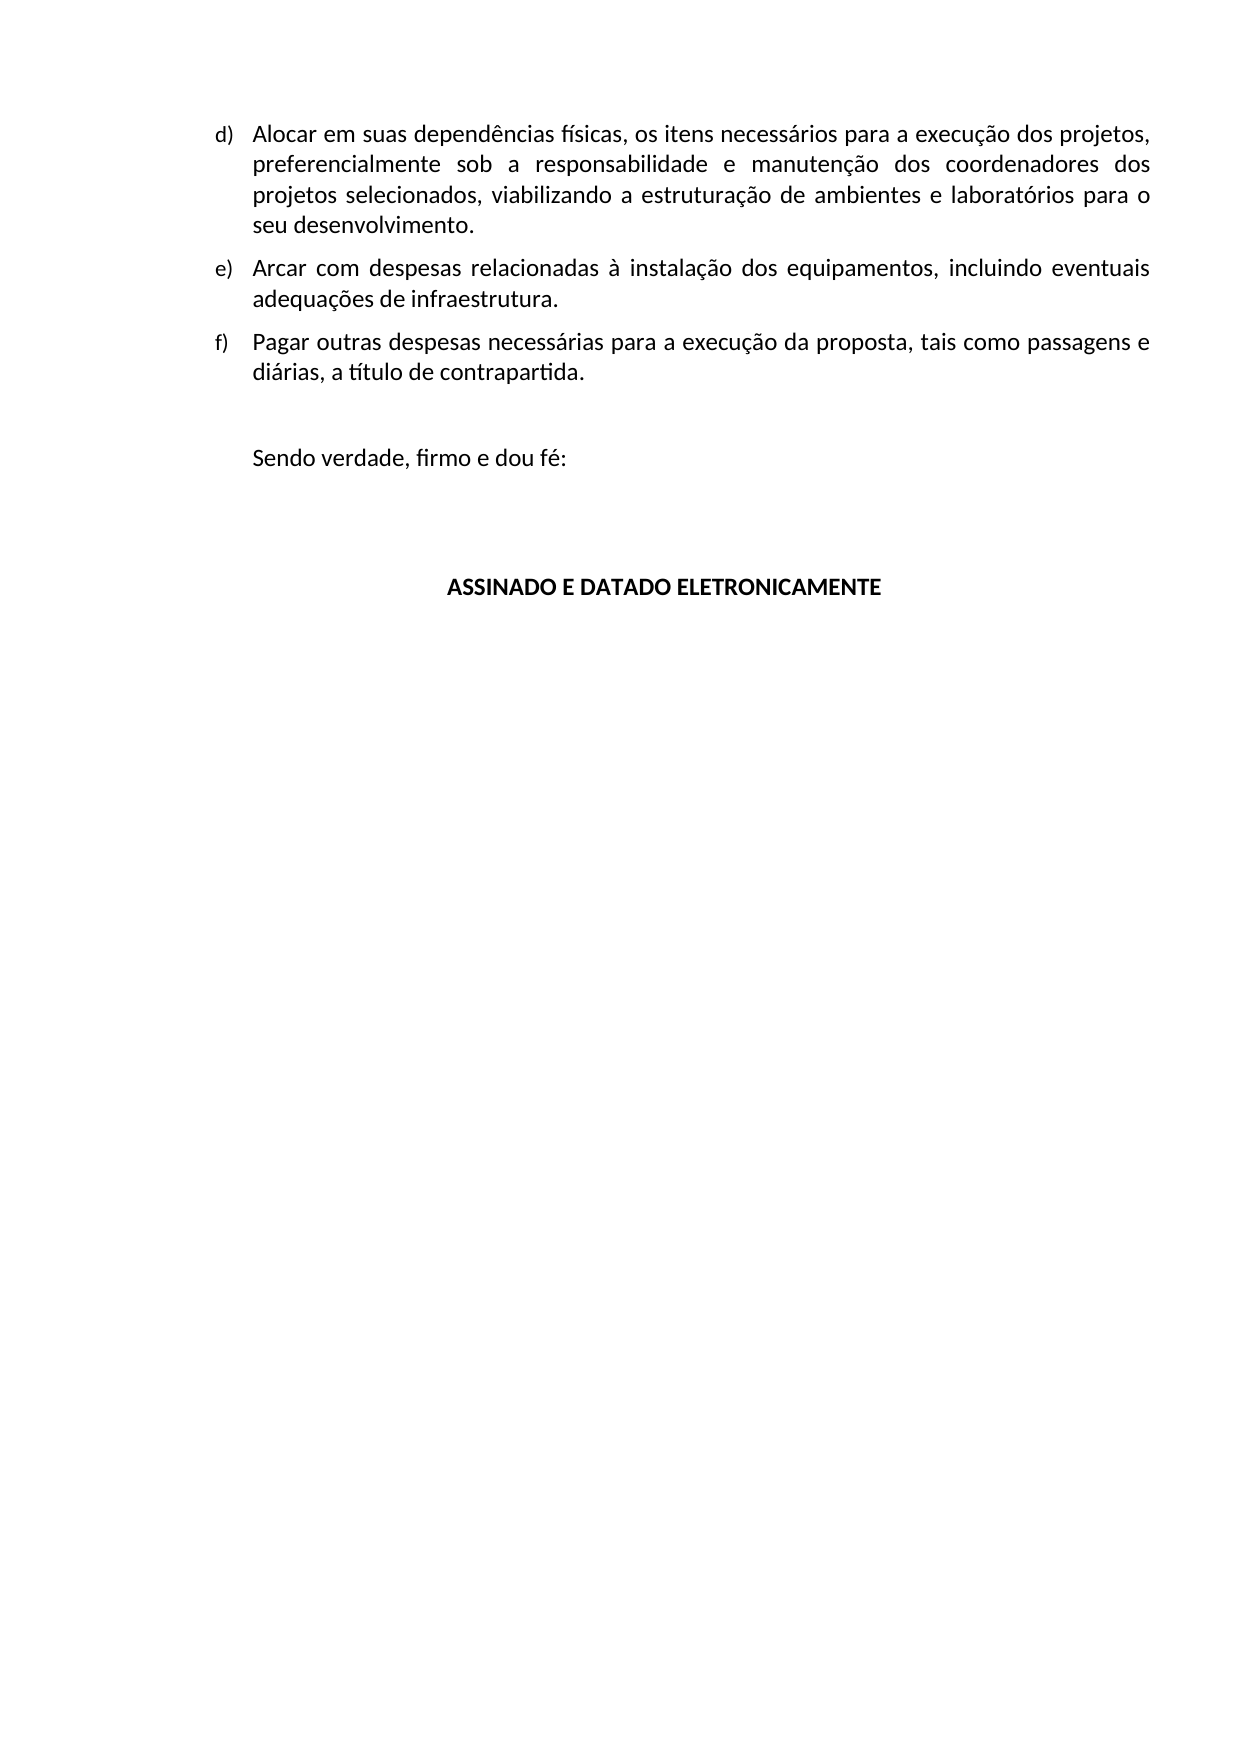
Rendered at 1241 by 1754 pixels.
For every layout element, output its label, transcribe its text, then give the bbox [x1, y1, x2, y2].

text Sendo verdade, firmo e dou fé: [177, 442, 1152, 473]
list Arcar com despesas relacionadas à instalação dos equipamentos, incluindo eventuais adequações de infraestrutura. [215, 253, 1152, 314]
text ASSINADO E DATADO ELETRONICAMENTE [177, 571, 1152, 602]
list Pagar outras despesas necessárias para a execução da proposta, tais como passagens e diárias, a título de contrapartida. [215, 326, 1152, 387]
list Alocar em suas dependências físicas, os itens necessários para a execução dos projetos, preferencialmente sob a responsabilidade e manutenção dos coordenadores dos projetos selecionados, viabilizando a estruturação de ambientes e laboratórios para o seu desenvolvimento. [215, 118, 1152, 240]
